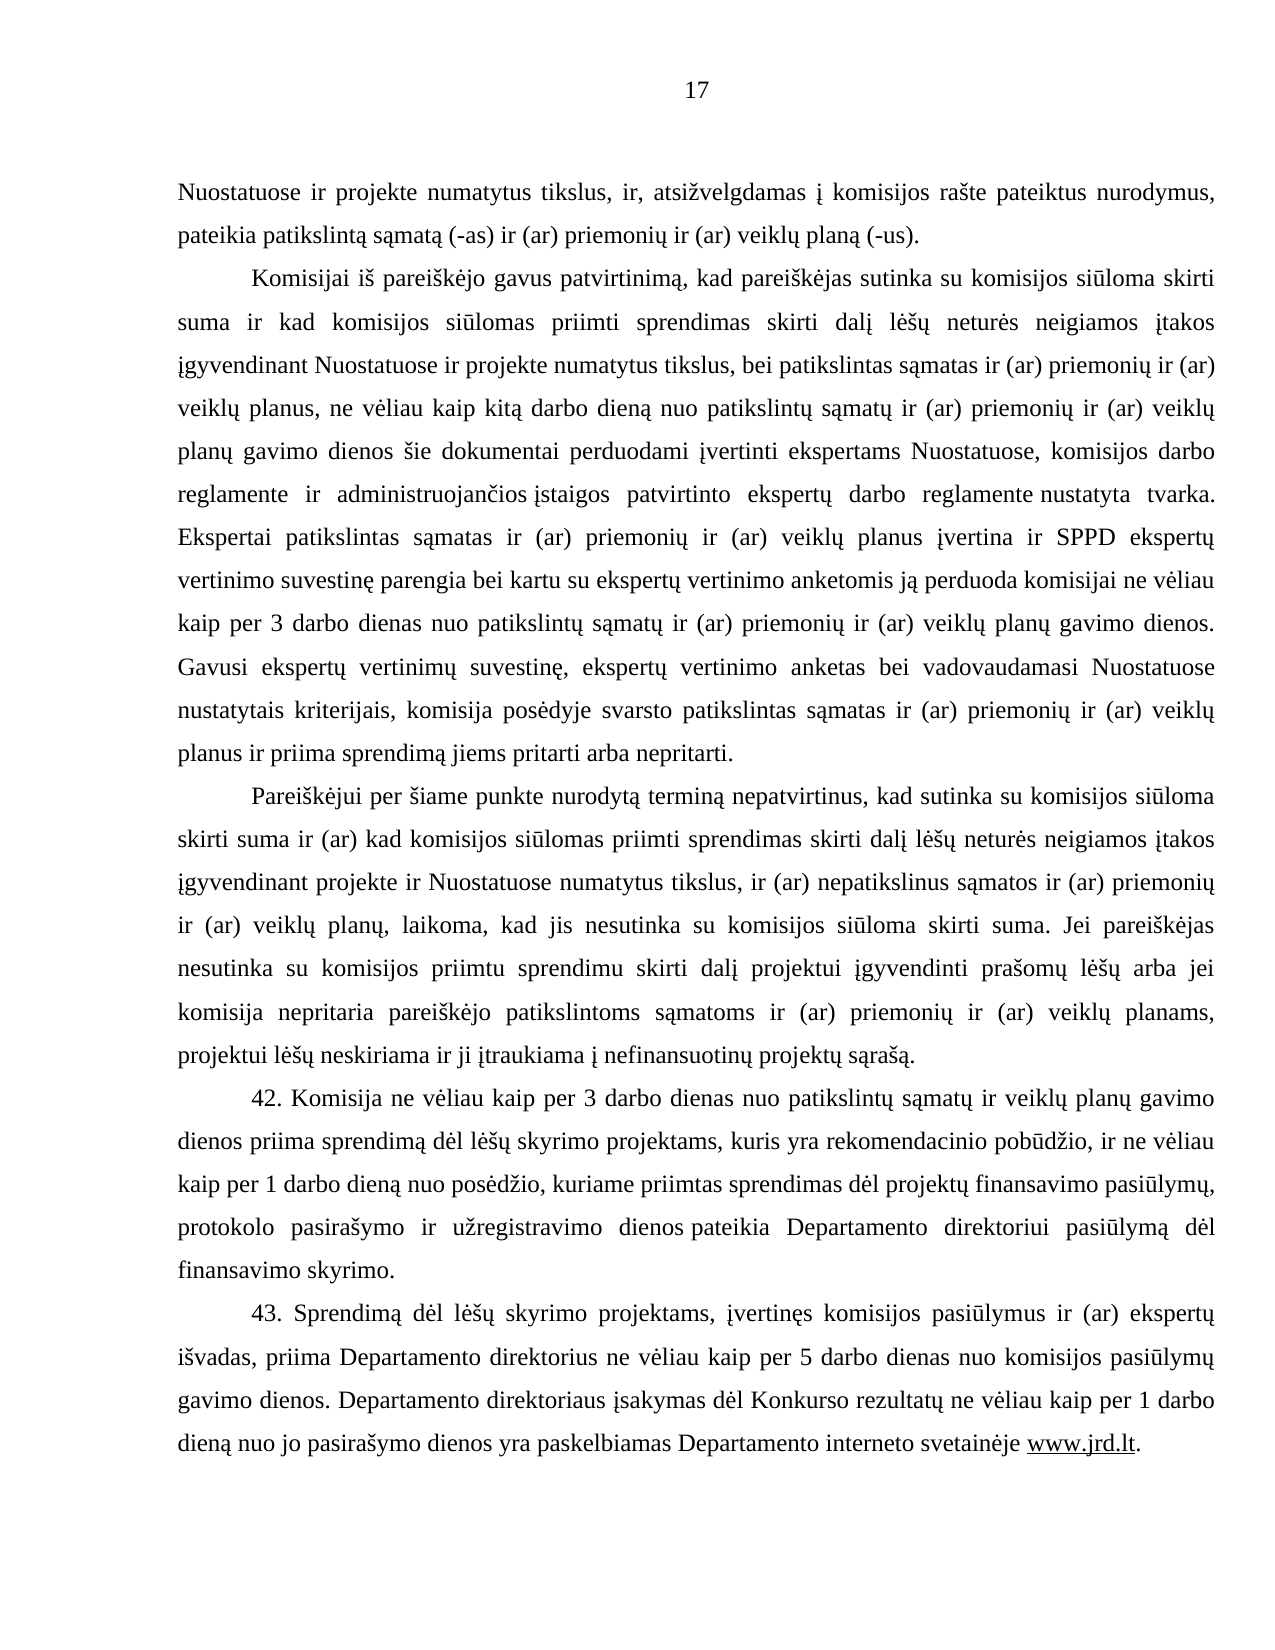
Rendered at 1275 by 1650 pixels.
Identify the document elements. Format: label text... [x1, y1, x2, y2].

text 43. Sprendimą dėl lėšų skyrimo projektams, įvertinęs komisijos pasiūlymus ir (ar) ekspertų išvadas, priima Departamento direktorius ne vėliau kaip per 5 darbo dienas nuo komisijos pasiūlymų gavimo dienos. Departamento direktoriaus įsakymas dėl Konkurso rezultatų ne vėliau kaip per 1 darbo dieną nuo jo pasirašymo dienos yra paskelbiamas Departamento interneto svetainėje www.jrd.lt. [177, 1298, 1216, 1457]
text Nuostatuose ir projekte numatytus tikslus, ir, atsižvelgdamas į komisijos rašte pateiktus nurodymus, pateikia patikslintą sąmatą (-as) ir (ar) priemonių ir (ar) veiklų planą (-us). [177, 177, 1216, 249]
text Komisijai iš pareiškėjo gavus patvirtinimą, kad pareiškėjas sutinka su komisijos siūloma skirti suma ir kad komisijos siūlomas priimti sprendimas skirti dalį lėšų neturės neigiamos įtakos įgyvendinant Nuostatuose ir projekte numatytus tikslus, bei patikslintas sąmatas ir (ar) priemonių ir (ar) veiklų planus, ne vėliau kaip kitą darbo dieną nuo patikslintų sąmatų ir (ar) priemonių ir (ar) veiklų planų gavimo dienos šie dokumentai perduodami įvertinti ekspertams Nuostatuose, komisijos darbo reglamente ir administruojančios įstaigos patvirtinto ekspertų darbo reglamente nustatyta tvarka. Ekspertai patikslintas sąmatas ir (ar) priemonių ir (ar) veiklų planus įvertina ir SPPD ekspertų vertinimo suvestinę parengia bei kartu su ekspertų vertinimo anketomis ją perduoda komisijai ne vėliau kaip per 3 darbo dienas nuo patikslintų sąmatų ir (ar) priemonių ir (ar) veiklų planų gavimo dienos. Gavusi ekspertų vertinimų suvestinę, ekspertų vertinimo anketas bei vadovaudamasi Nuostatuose nustatytais kriterijais, komisija posėdyje svarsto patikslintas sąmatas ir (ar) priemonių ir (ar) veiklų planus ir priima sprendimą jiems pritarti arba nepritarti. [177, 263, 1216, 767]
text 42. Komisija ne vėliau kaip per 3 darbo dienas nuo patikslintų sąmatų ir veiklų planų gavimo dienos priima sprendimą dėl lėšų skyrimo projektams, kuris yra rekomendacinio pobūdžio, ir ne vėliau kaip per 1 darbo dieną nuo posėdžio, kuriame priimtas sprendimas dėl projektų finansavimo pasiūlymų, protokolo pasirašymo ir užregistravimo dienos pateikia Departamento direktoriui pasiūlymą dėl finansavimo skyrimo. [177, 1083, 1216, 1284]
text Pareiškėjui per šiame punkte nurodytą terminą nepatvirtinus, kad sutinka su komisijos siūloma skirti suma ir (ar) kad komisijos siūlomas priimti sprendimas skirti dalį lėšų neturės neigiamos įtakos įgyvendinant projekte ir Nuostatuose numatytus tikslus, ir (ar) nepatikslinus sąmatos ir (ar) priemonių ir (ar) veiklų planų, laikoma, kad jis nesutinka su komisijos siūloma skirti suma. Jei pareiškėjas nesutinka su komisijos priimtu sprendimu skirti dalį projektui įgyvendinti prašomų lėšų arba jei komisija nepritaria pareiškėjo patikslintoms sąmatoms ir (ar) priemonių ir (ar) veiklų planams, projektui lėšų neskiriama ir ji įtraukiama į nefinansuotinų projektų sąrašą. [177, 781, 1216, 1068]
